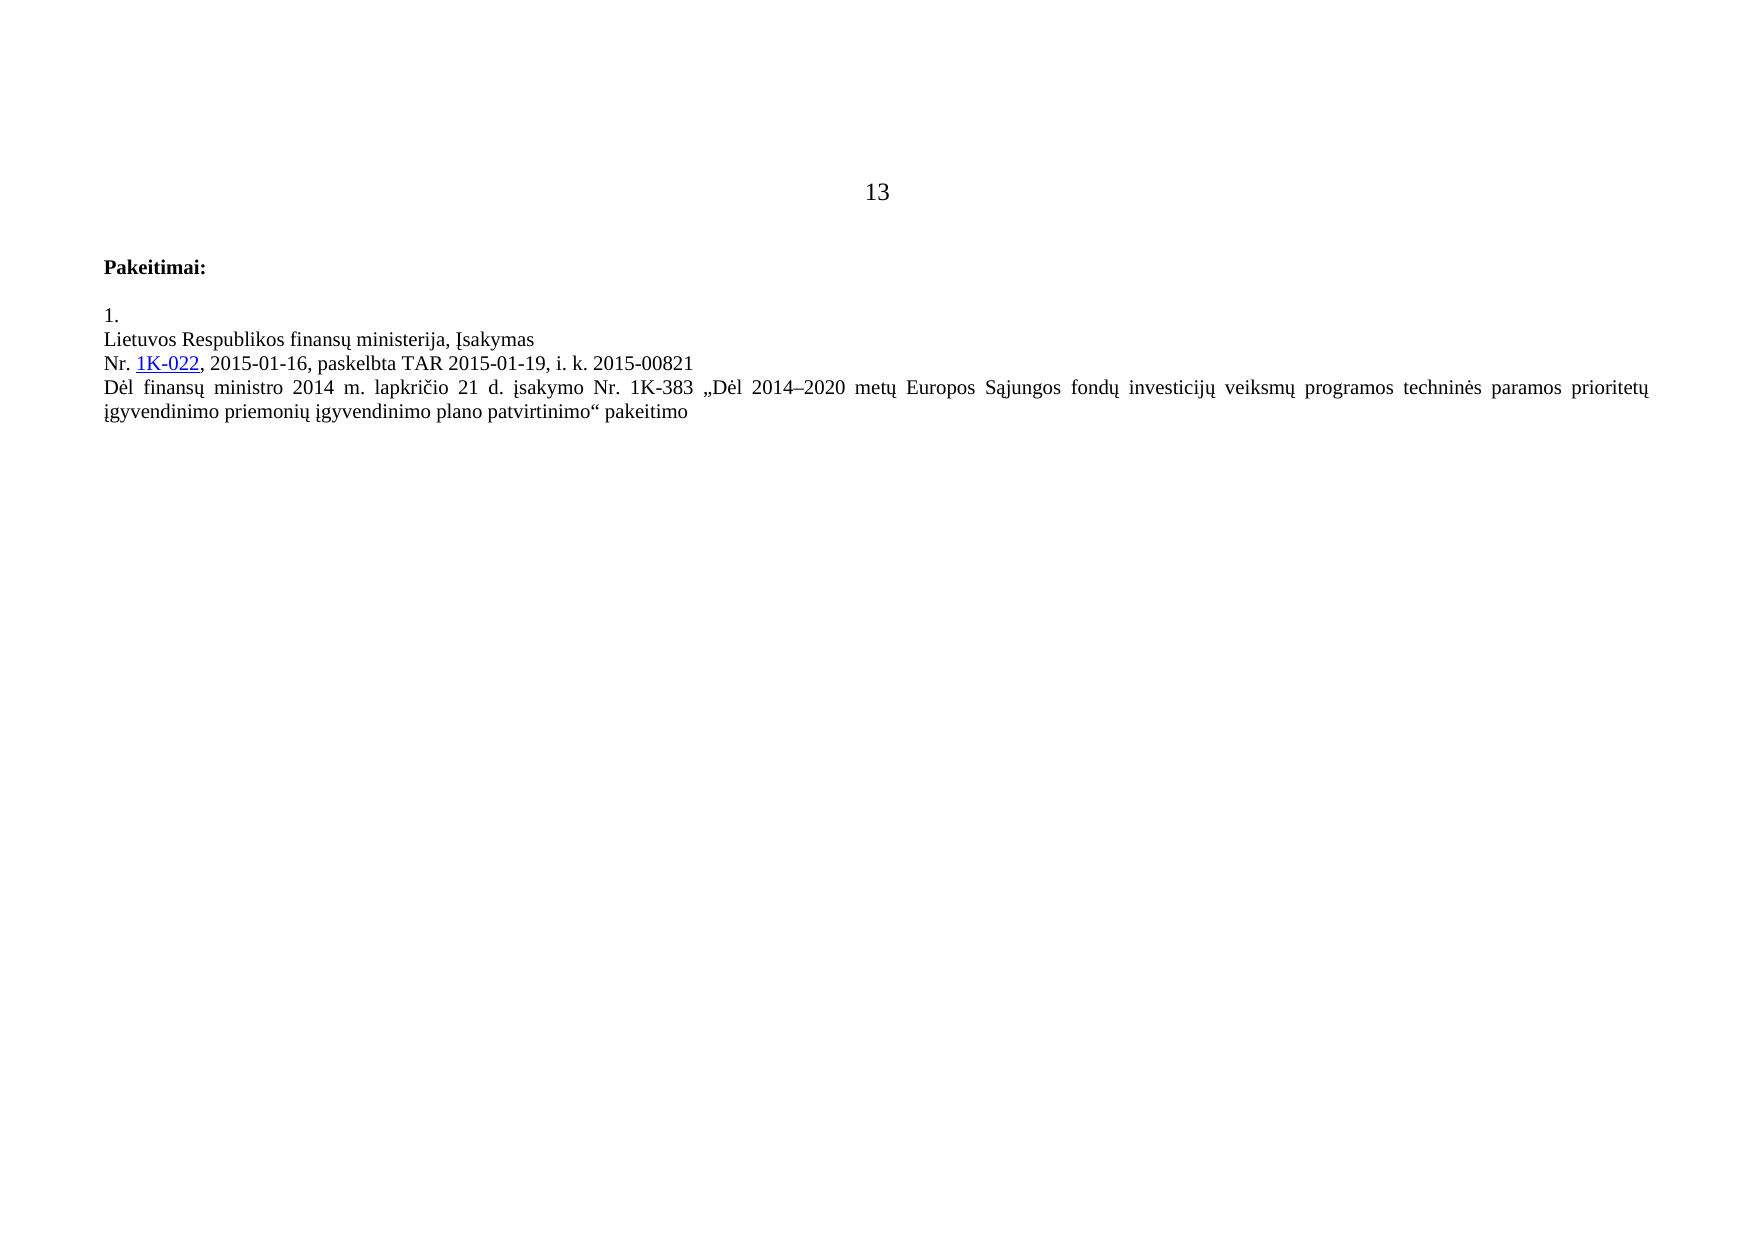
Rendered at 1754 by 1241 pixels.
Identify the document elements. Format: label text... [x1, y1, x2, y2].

text Lietuvos Respublikos finansų ministerija, Įsakymas [103, 327, 1651, 351]
text 1. [103, 303, 1651, 327]
text Nr. 1K-022, 2015-01-16, paskelbta TAR 2015-01-19, i. k. 2015-00821 [103, 351, 1651, 375]
text Dėl finansų ministro 2014 m. lapkričio 21 d. įsakymo Nr. 1K-383 „Dėl 2014–2020 metų Europos Sąjungos fondų investicijų veiksmų programos techninės paramos prioritetų įgyvendinimo priemonių įgyvendinimo plano patvirtinimo“ pakeitimo [103, 375, 1651, 423]
text Pakeitimai: [103, 255, 1651, 279]
